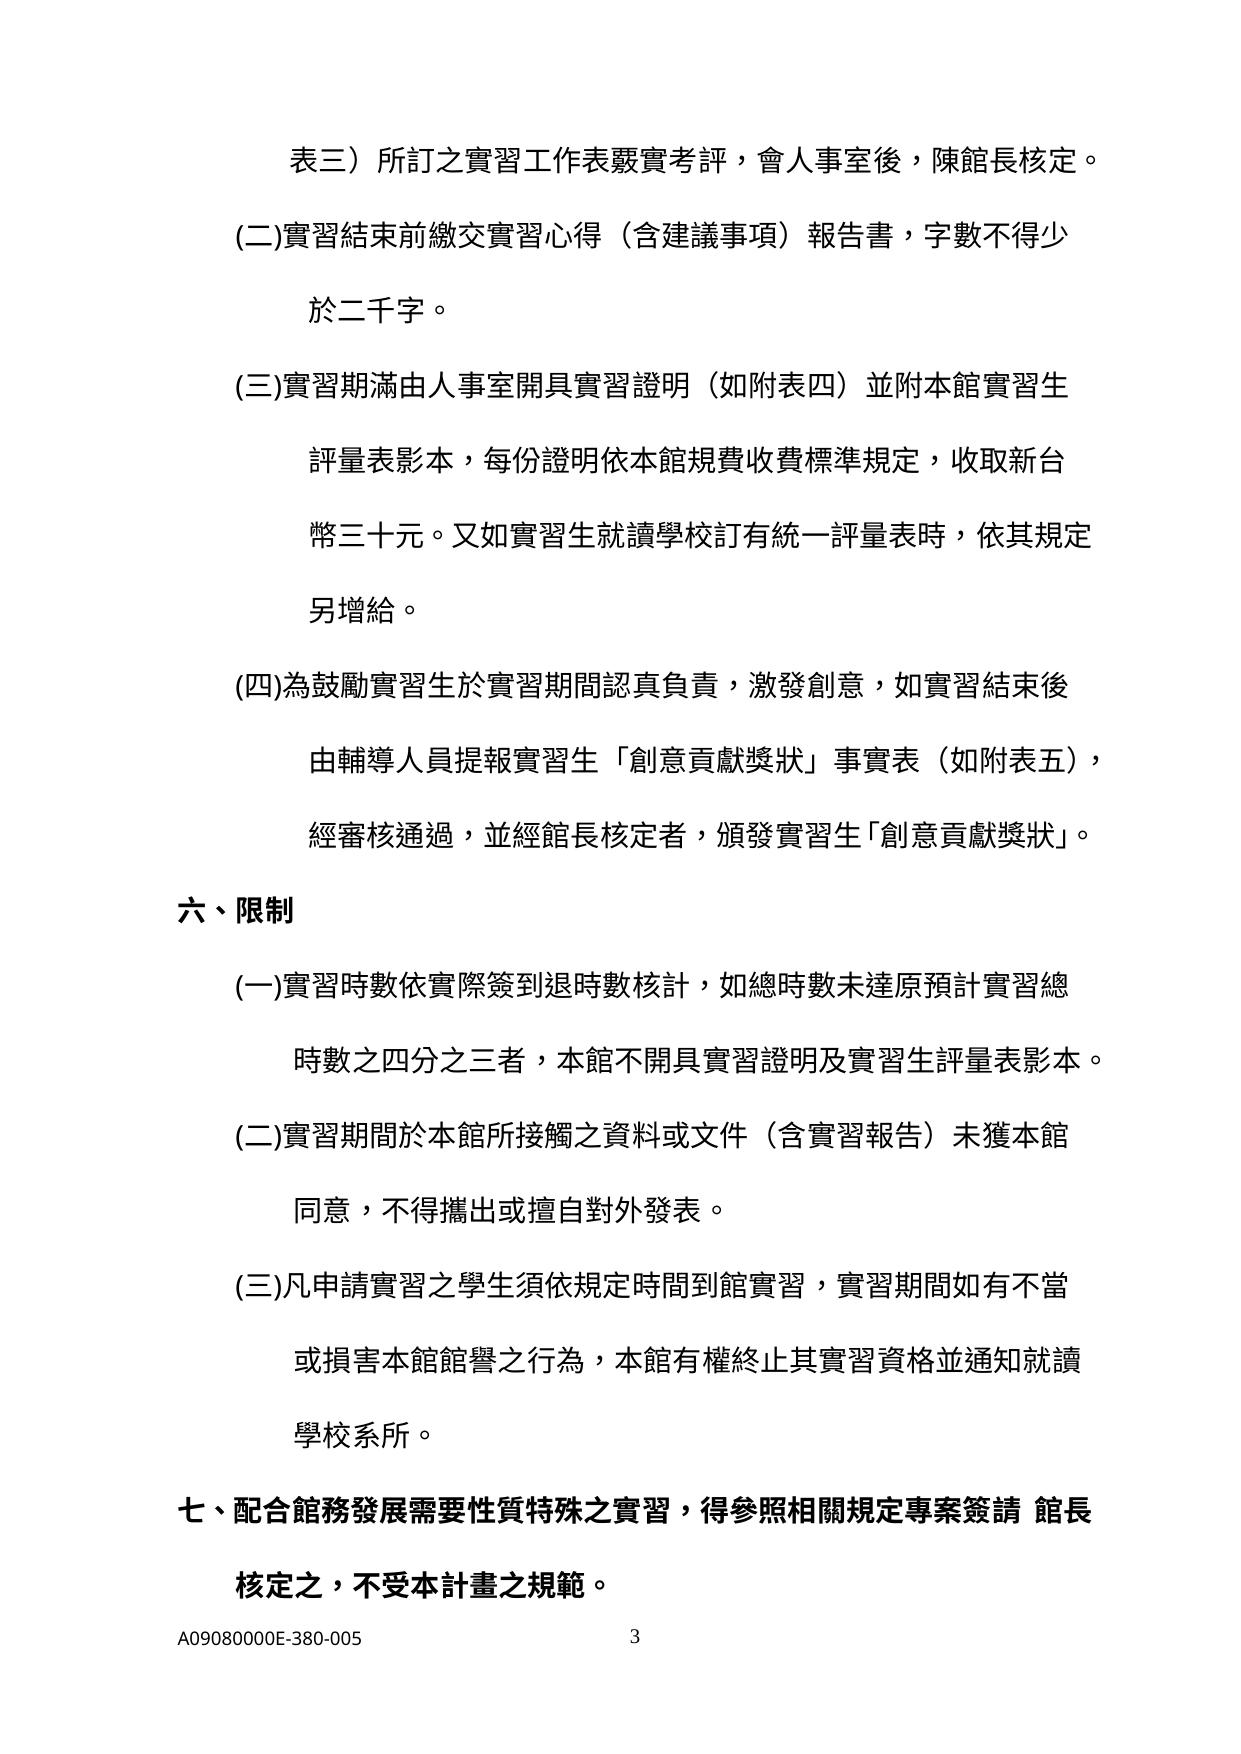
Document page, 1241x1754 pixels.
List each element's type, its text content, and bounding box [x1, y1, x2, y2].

text (二)實習期間於本館所接觸之資料或文件（含實習報告）未獲本館同意，不得攜出或擅自對外發表。 [235, 1097, 1092, 1247]
text 表三）所訂之實習工作表覈實考評，會人事室後，陳館長核定。 [231, 122, 1104, 197]
text 六、限制 [177, 872, 1092, 947]
text (三)凡申請實習之學生須依規定時間到館實習，實習期間如有不當或損害本館館譽之行為，本館有權終止其實習資格並通知就讀學校系所。 [235, 1247, 1092, 1472]
text (一)實習時數依實際簽到退時數核計，如總時數未達原預計實習總時數之四分之三者，本館不開具實習證明及實習生評量表影本。 [235, 947, 1092, 1097]
text (三)實習期滿由人事室開具實習證明（如附表四）並附本館實習生評量表影本，每份證明依本館規費收費標準規定，收取新台幣三十元。又如實習生就讀學校訂有統一評量表時，依其規定另增給。 [235, 347, 1092, 647]
text (二)實習結束前繳交實習心得（含建議事項）報告書，字數不得少於二千字。 [235, 197, 1092, 347]
text (四)為鼓勵實習生於實習期間認真負責，激發創意，如實習結束後由輔導人員提報實習生「創意貢獻獎狀」事實表（如附表五），經審核通過，並經館長核定者，頒發實習生「創意貢獻獎狀」。 [235, 647, 1092, 872]
text 七、配合館務發展需要性質特殊之實習，得參照相關規定專案簽請 館長核定之，不受本計畫之規範。 [177, 1472, 1092, 1622]
